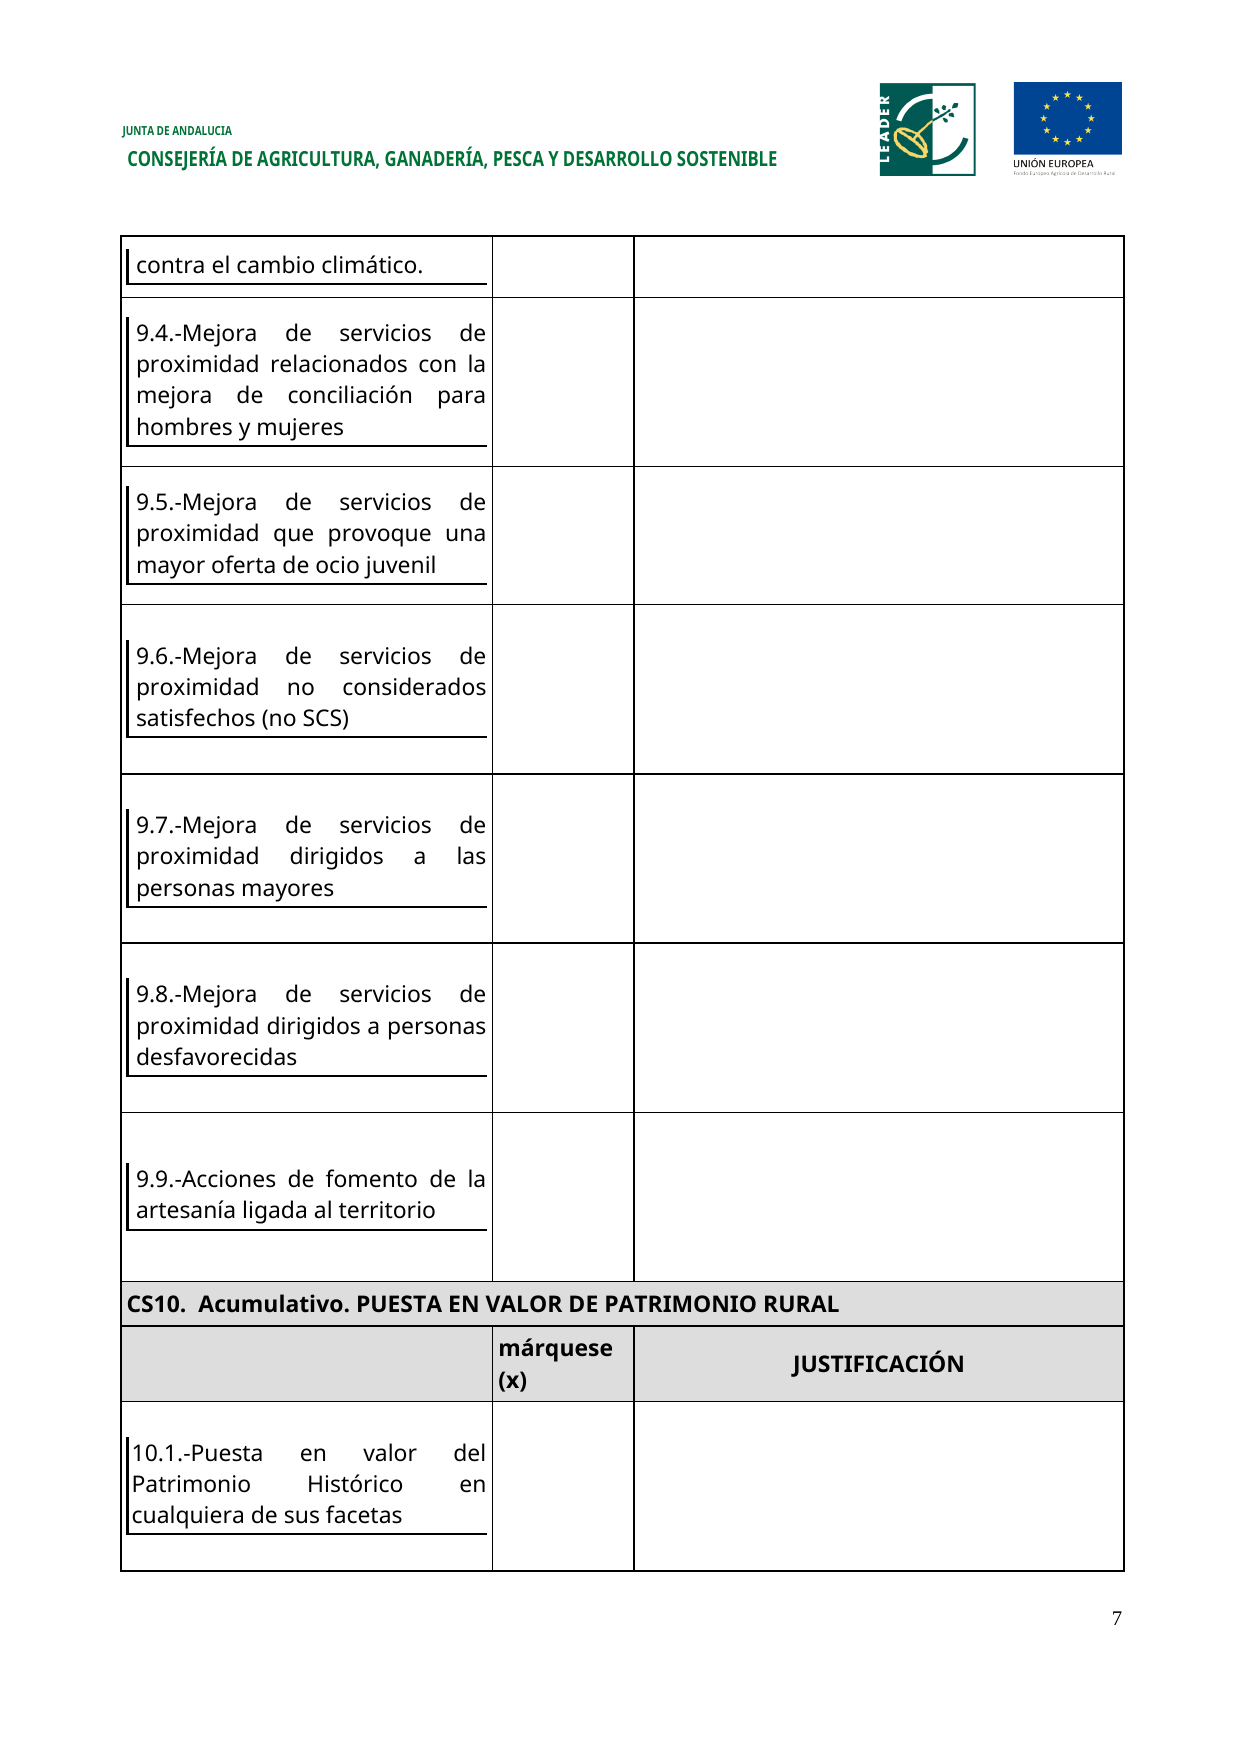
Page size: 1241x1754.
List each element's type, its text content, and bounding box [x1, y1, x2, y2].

table_cell contra el cambio climático. [122, 237, 492, 296]
table_cell [635, 1402, 1123, 1570]
table_cell 9.8.-Mejora de servicios de proximidad dirigidos a personas desfavorecidas [122, 944, 492, 1112]
table_cell [635, 467, 1123, 604]
table_cell [493, 775, 633, 942]
table_cell márquese (x) [493, 1327, 633, 1401]
table_cell 9.6.-Mejora de servicios de proximidad no considerados satisfechos (no SCS) [122, 605, 492, 773]
table_cell [493, 944, 633, 1112]
table_cell [493, 467, 633, 604]
table_cell [493, 605, 633, 773]
table_cell 9.5.-Mejora de servicios de proximidad que provoque una mayor oferta de ocio juvenil [122, 467, 492, 604]
table_cell CS10. Acumulativo. PUESTA EN VALOR DE PATRIMONIO RURAL [122, 1282, 1123, 1325]
table_cell [493, 237, 633, 296]
table_cell [635, 605, 1123, 773]
table_cell [493, 298, 633, 466]
table_cell [493, 1113, 633, 1281]
table_cell 9.7.-Mejora de servicios de proximidad dirigidos a las personas mayores [122, 775, 492, 942]
table_cell [635, 775, 1123, 942]
table_cell [635, 1113, 1123, 1281]
table_cell 10.1.-Puesta en valor del Patrimonio Histórico en cualquiera de sus facetas [122, 1402, 492, 1570]
table_cell [493, 1402, 633, 1570]
table_cell [635, 298, 1123, 466]
table_cell [635, 237, 1123, 296]
table_cell [122, 1327, 492, 1401]
table_cell 9.4.-Mejora de servicios de proximidad relacionados con la mejora de conciliación para hombres y mujeres [122, 298, 492, 466]
table_cell JUSTIFICACIÓN [635, 1327, 1123, 1401]
picture [1013, 82, 1122, 176]
table_cell 9.9.-Acciones de fomento de la artesanía ligada al territorio [122, 1113, 492, 1281]
table_cell [635, 944, 1123, 1112]
